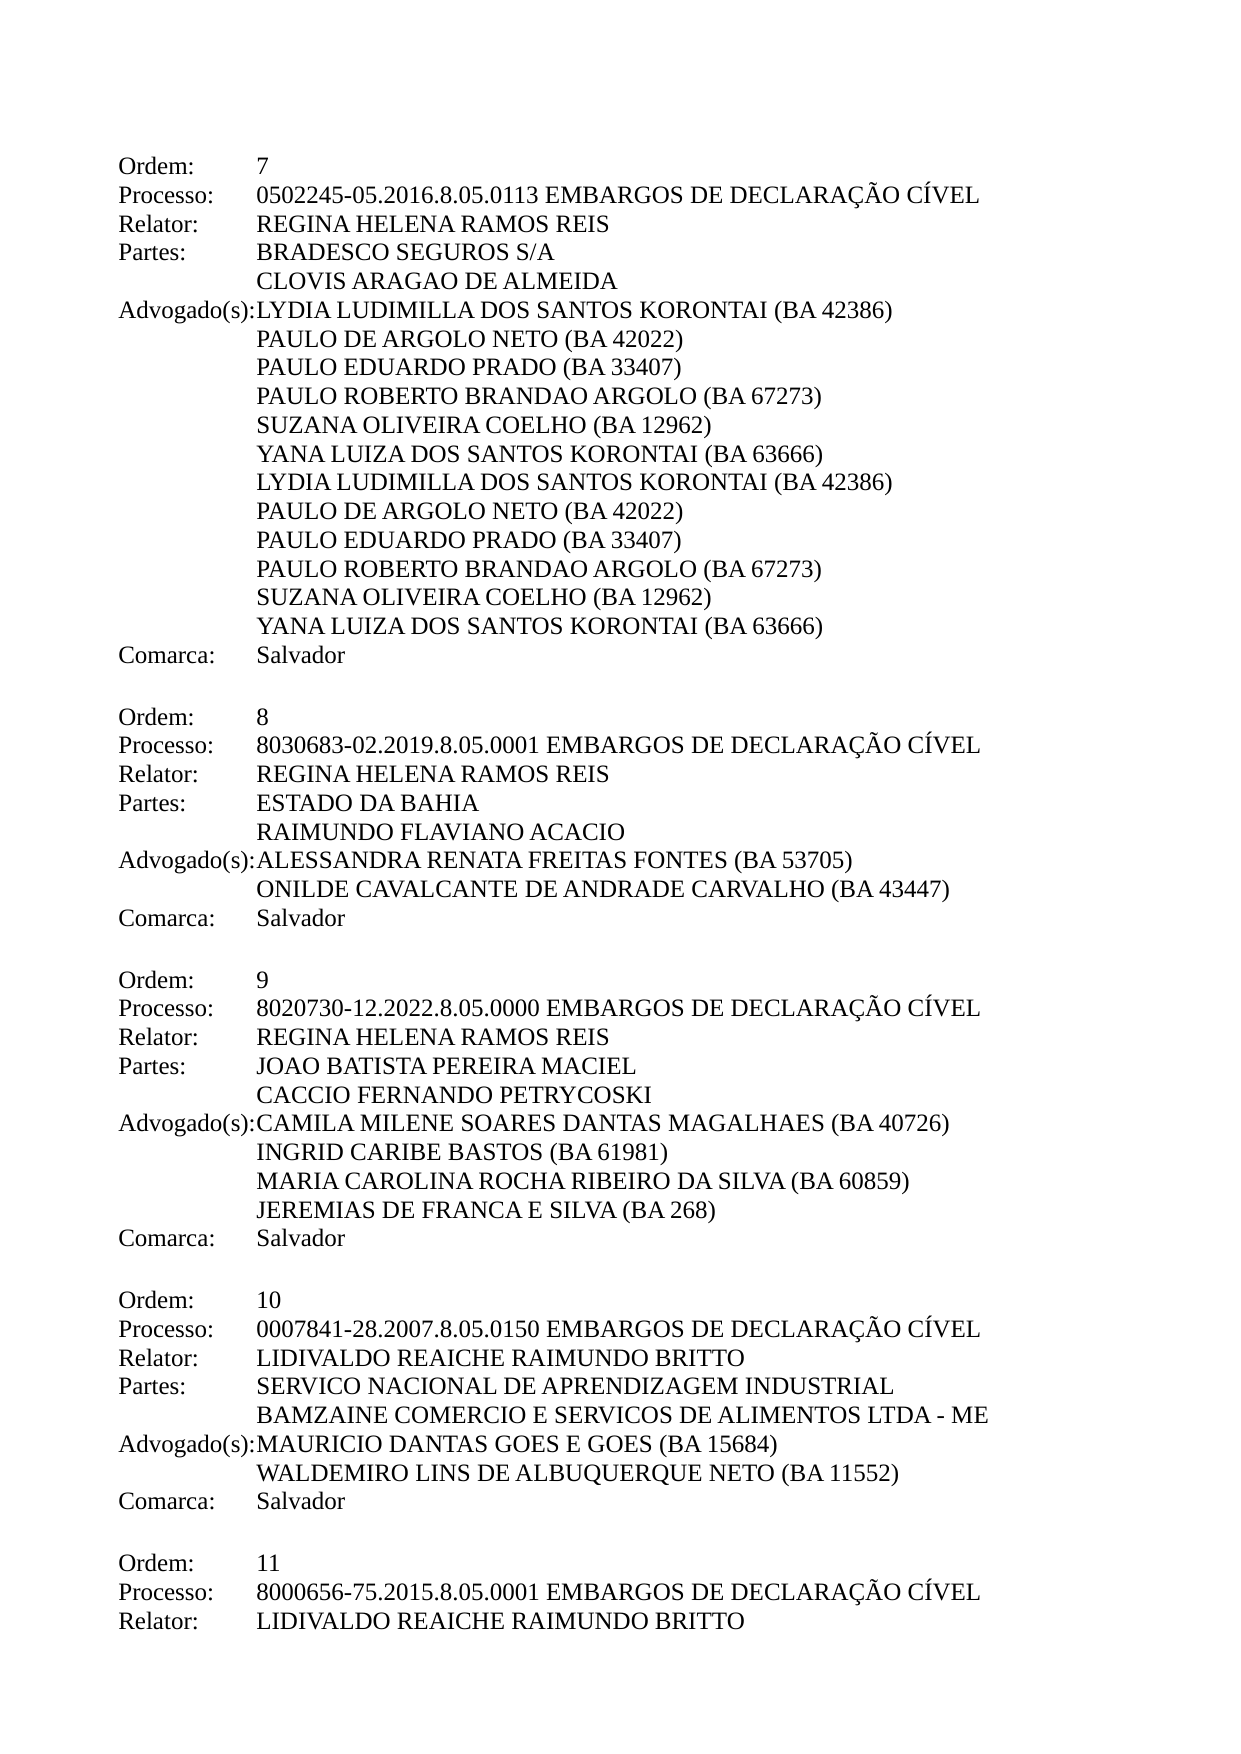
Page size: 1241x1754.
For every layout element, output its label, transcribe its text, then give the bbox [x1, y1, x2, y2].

table_cell Salvador [256, 1486, 996, 1515]
table_cell JOAO BATISTA PEREIRA MACIEL [256, 1051, 984, 1080]
table_cell WALDEMIRO LINS DE ALBUQUERQUE NETO (BA 11552) [256, 1458, 996, 1486]
table_header Ordem: [118, 1548, 256, 1577]
table_cell [118, 874, 256, 903]
table_cell [118, 468, 256, 496]
table_cell Relator: [118, 1022, 256, 1051]
table_cell [118, 583, 256, 611]
table_cell Advogado(s): [118, 295, 256, 324]
table_cell [118, 554, 256, 582]
table_cell PAULO ROBERTO BRANDAO ARGOLO (BA 67273) [256, 381, 984, 410]
table_cell [118, 1166, 256, 1195]
table_cell RAIMUNDO FLAVIANO ACACIO [256, 817, 984, 845]
table_cell Salvador [256, 640, 984, 669]
table_header 10 [256, 1285, 996, 1314]
table_cell Relator: [118, 209, 256, 237]
table_cell CACCIO FERNANDO PETRYCOSKI [256, 1080, 984, 1108]
table_cell SUZANA OLIVEIRA COELHO (BA 12962) [256, 410, 984, 439]
table_cell Comarca: [118, 1486, 256, 1515]
table_cell YANA LUIZA DOS SANTOS KORONTAI (BA 63666) [256, 439, 984, 467]
table_cell ESTADO DA BAHIA [256, 788, 984, 817]
table_cell [118, 496, 256, 525]
table_cell [118, 525, 256, 554]
table_cell [118, 817, 256, 845]
table_cell Relator: [118, 759, 256, 788]
table_cell SUZANA OLIVEIRA COELHO (BA 12962) [256, 583, 984, 611]
table_cell Salvador [256, 1224, 984, 1252]
table_cell [118, 1080, 256, 1108]
table_cell Processo: [118, 1314, 256, 1343]
table_cell INGRID CARIBE BASTOS (BA 61981) [256, 1137, 984, 1166]
table_cell MARIA CAROLINA ROCHA RIBEIRO DA SILVA (BA 60859) [256, 1166, 984, 1195]
table_cell Processo: [118, 730, 256, 759]
table_cell [118, 611, 256, 640]
table_cell PAULO DE ARGOLO NETO (BA 42022) [256, 324, 984, 352]
table_cell [118, 439, 256, 467]
table_cell PAULO DE ARGOLO NETO (BA 42022) [256, 496, 984, 525]
table_cell Partes: [118, 788, 256, 817]
table_cell MAURICIO DANTAS GOES E GOES (BA 15684) [256, 1429, 996, 1458]
table_cell Comarca: [118, 640, 256, 669]
table_cell LIDIVALDO REAICHE RAIMUNDO BRITTO [256, 1343, 996, 1371]
table_cell Processo: [118, 994, 256, 1022]
table_cell BRADESCO SEGUROS S/A [256, 238, 984, 266]
table_header 9 [256, 965, 984, 993]
table_cell LYDIA LUDIMILLA DOS SANTOS KORONTAI (BA 42386) [256, 295, 984, 324]
table_cell Partes: [118, 1371, 256, 1400]
table_header 8 [256, 702, 984, 730]
table_cell CAMILA MILENE SOARES DANTAS MAGALHAES (BA 40726) [256, 1109, 984, 1137]
table_cell Comarca: [118, 903, 256, 932]
table_cell [118, 1458, 256, 1486]
table_cell [118, 410, 256, 439]
table_cell LIDIVALDO REAICHE RAIMUNDO BRITTO [256, 1606, 984, 1634]
table_cell 0007841-28.2007.8.05.0150 EMBARGOS DE DECLARAÇÃO CÍVEL [256, 1314, 996, 1343]
table_cell [118, 266, 256, 295]
table_cell ONILDE CAVALCANTE DE ANDRADE CARVALHO (BA 43447) [256, 874, 984, 903]
table_cell ALESSANDRA RENATA FREITAS FONTES (BA 53705) [256, 845, 984, 874]
table_cell Relator: [118, 1606, 256, 1634]
table_cell REGINA HELENA RAMOS REIS [256, 1022, 984, 1051]
table_cell 8000656-75.2015.8.05.0001 EMBARGOS DE DECLARAÇÃO CÍVEL [256, 1577, 984, 1606]
table_cell PAULO ROBERTO BRANDAO ARGOLO (BA 67273) [256, 554, 984, 582]
table_header Ordem: [118, 702, 256, 730]
table_cell Processo: [118, 1577, 256, 1606]
table_cell BAMZAINE COMERCIO E SERVICOS DE ALIMENTOS LTDA - ME [256, 1400, 996, 1429]
table_cell CLOVIS ARAGAO DE ALMEIDA [256, 266, 984, 295]
table_cell 8030683-02.2019.8.05.0001 EMBARGOS DE DECLARAÇÃO CÍVEL [256, 730, 984, 759]
table_cell REGINA HELENA RAMOS REIS [256, 759, 984, 788]
table_cell PAULO EDUARDO PRADO (BA 33407) [256, 353, 984, 381]
table_cell Processo: [118, 180, 256, 209]
table_cell Comarca: [118, 1224, 256, 1252]
table_cell [118, 324, 256, 352]
table_cell 8020730-12.2022.8.05.0000 EMBARGOS DE DECLARAÇÃO CÍVEL [256, 994, 984, 1022]
table_cell JEREMIAS DE FRANCA E SILVA (BA 268) [256, 1195, 984, 1223]
table_cell Advogado(s): [118, 1109, 256, 1137]
table_cell Relator: [118, 1343, 256, 1371]
table_cell [118, 1137, 256, 1166]
table_cell Partes: [118, 1051, 256, 1080]
table_cell REGINA HELENA RAMOS REIS [256, 209, 984, 237]
table_header Ordem: [118, 151, 256, 180]
table_cell YANA LUIZA DOS SANTOS KORONTAI (BA 63666) [256, 611, 984, 640]
table_cell [118, 1195, 256, 1223]
table_cell Advogado(s): [118, 1429, 256, 1458]
table_cell LYDIA LUDIMILLA DOS SANTOS KORONTAI (BA 42386) [256, 468, 984, 496]
table_header 7 [256, 151, 984, 180]
table_cell SERVICO NACIONAL DE APRENDIZAGEM INDUSTRIAL [256, 1371, 996, 1400]
table_cell [118, 1400, 256, 1429]
table_header Ordem: [118, 965, 256, 993]
table_cell [118, 353, 256, 381]
table_cell Partes: [118, 238, 256, 266]
table_cell PAULO EDUARDO PRADO (BA 33407) [256, 525, 984, 554]
table_cell [118, 381, 256, 410]
table_cell Advogado(s): [118, 845, 256, 874]
table_cell Salvador [256, 903, 984, 932]
table_cell 0502245-05.2016.8.05.0113 EMBARGOS DE DECLARAÇÃO CÍVEL [256, 180, 984, 209]
table_header Ordem: [118, 1285, 256, 1314]
table_header 11 [256, 1548, 984, 1577]
